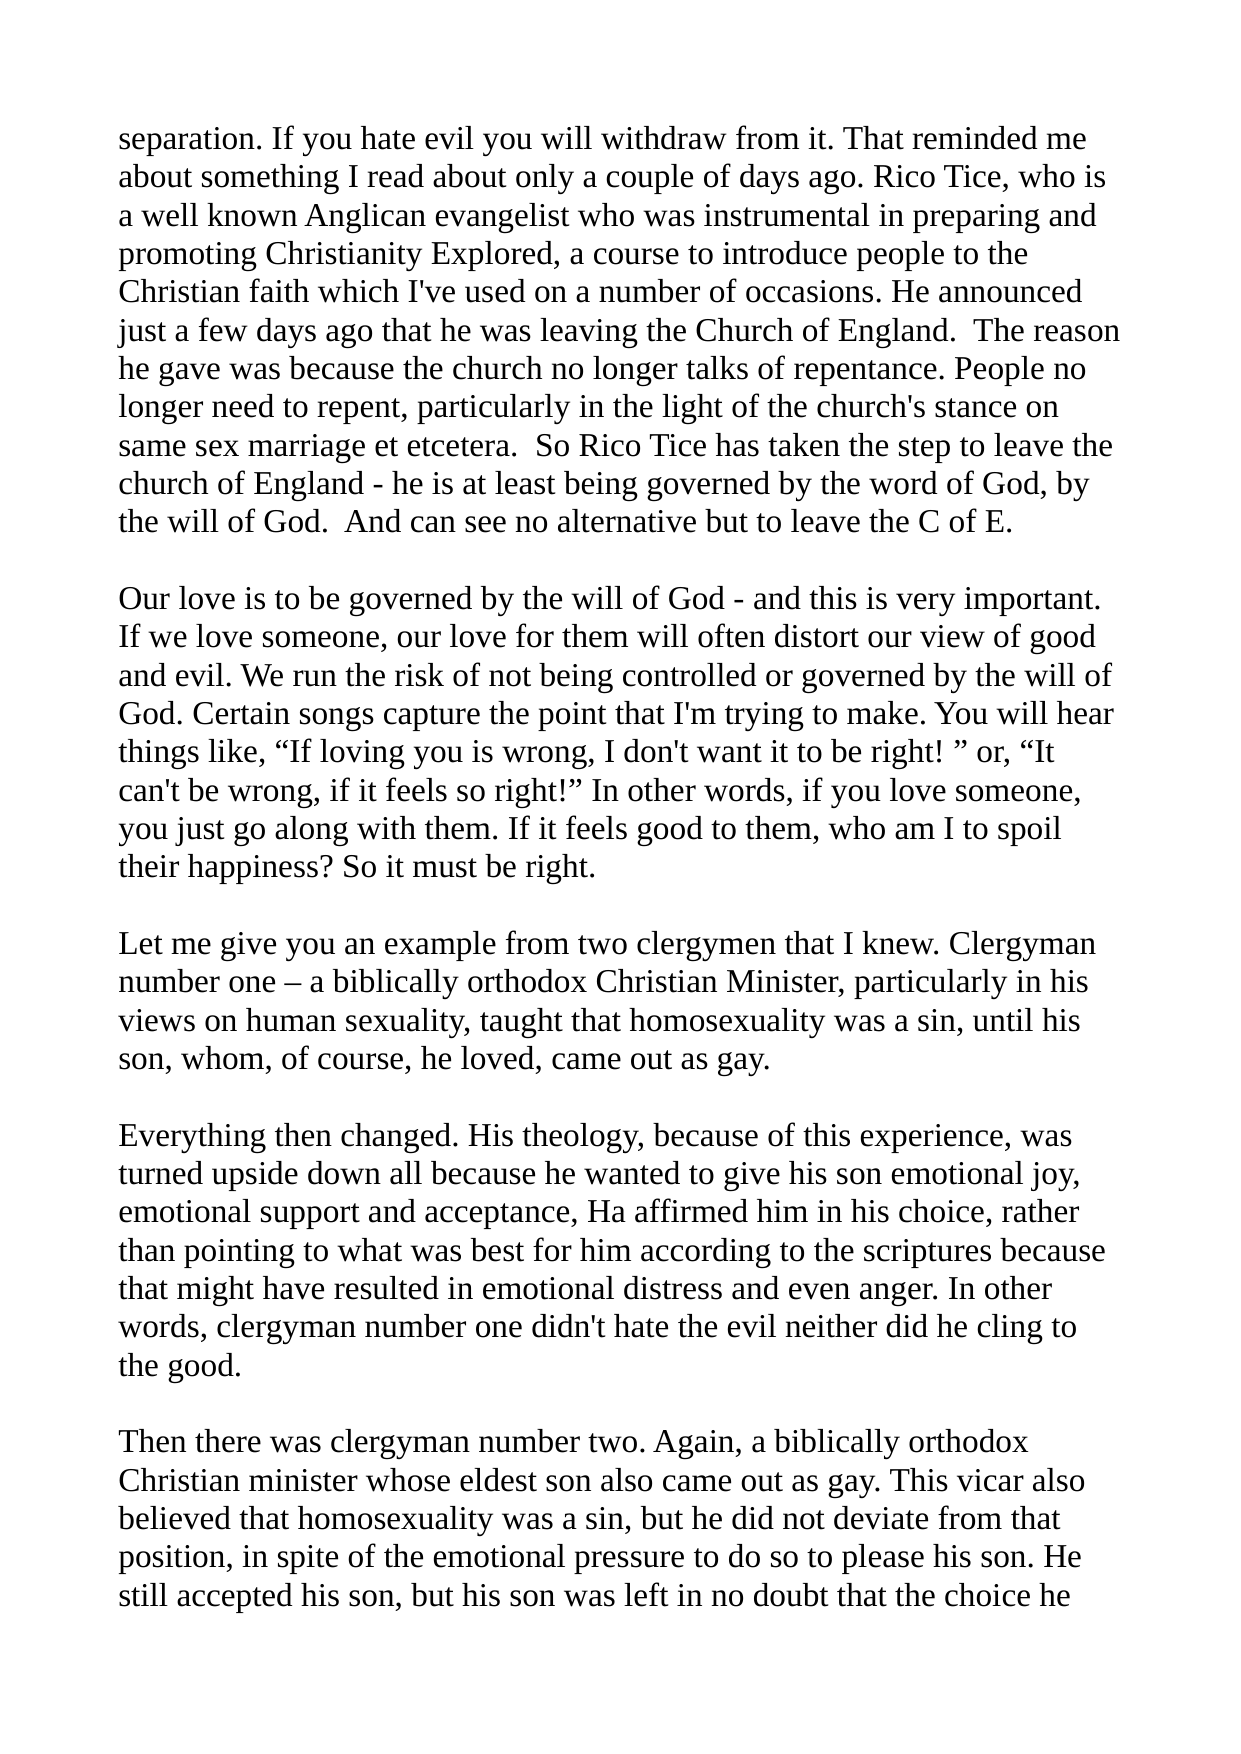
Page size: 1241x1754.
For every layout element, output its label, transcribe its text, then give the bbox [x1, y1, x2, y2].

text separation. If you hate evil you will withdraw from it. That reminded me about something I read about only a couple of days ago. Rico Tice, who is a well known Anglican evangelist who was instrumental in preparing and promoting Christianity Explored, a course to introduce people to the Christian faith which I've used on a number of occasions. He announced just a few days ago that he was leaving the Church of England. The reason he gave was because the church no longer talks of repentance. People no longer need to repent, particularly in the light of the church's stance on same sex marriage et etcetera. So Rico Tice has taken the step to leave the church of England - he is at least being governed by the word of God, by the will of God. And can see no alternative but to leave the C of E. [118, 118, 1122, 540]
text Then there was clergyman number two. Again, a biblically orthodox Christian minister whose eldest son also came out as gay. This vicar also believed that homosexuality was a sin, but he did not deviate from that position, in spite of the emotional pressure to do so to please his son. He still accepted his son, but his son was left in no doubt that the choice he [118, 1421, 1122, 1613]
text Everything then changed. His theology, because of this experience, was turned upside down all because he wanted to give his son emotional joy, emotional support and acceptance, Ha affirmed him in his choice, rather than pointing to what was best for him according to the scriptures because that might have resulted in emotional distress and even anger. In other words, clergyman number one didn't hate the evil neither did he cling to the good. [118, 1115, 1122, 1383]
text Let me give you an example from two clergymen that I knew. Clergyman number one – a biblically orthodox Christian Minister, particularly in his views on human sexuality, taught that homosexuality was a sin, until his son, whom, of course, he loved, came out as gay. [118, 923, 1122, 1076]
text Our love is to be governed by the will of God - and this is very important. If we love someone, our love for them will often distort our view of good and evil. We run the risk of not being controlled or governed by the will of God. Certain songs capture the point that I'm trying to make. You will hear things like, “If loving you is wrong, I don't want it to be right! ” or, “It can't be wrong, if it feels so right!” In other words, if you love someone, you just go along with them. If it feels good to them, who am I to spoil their happiness? So it must be right. [118, 578, 1122, 885]
